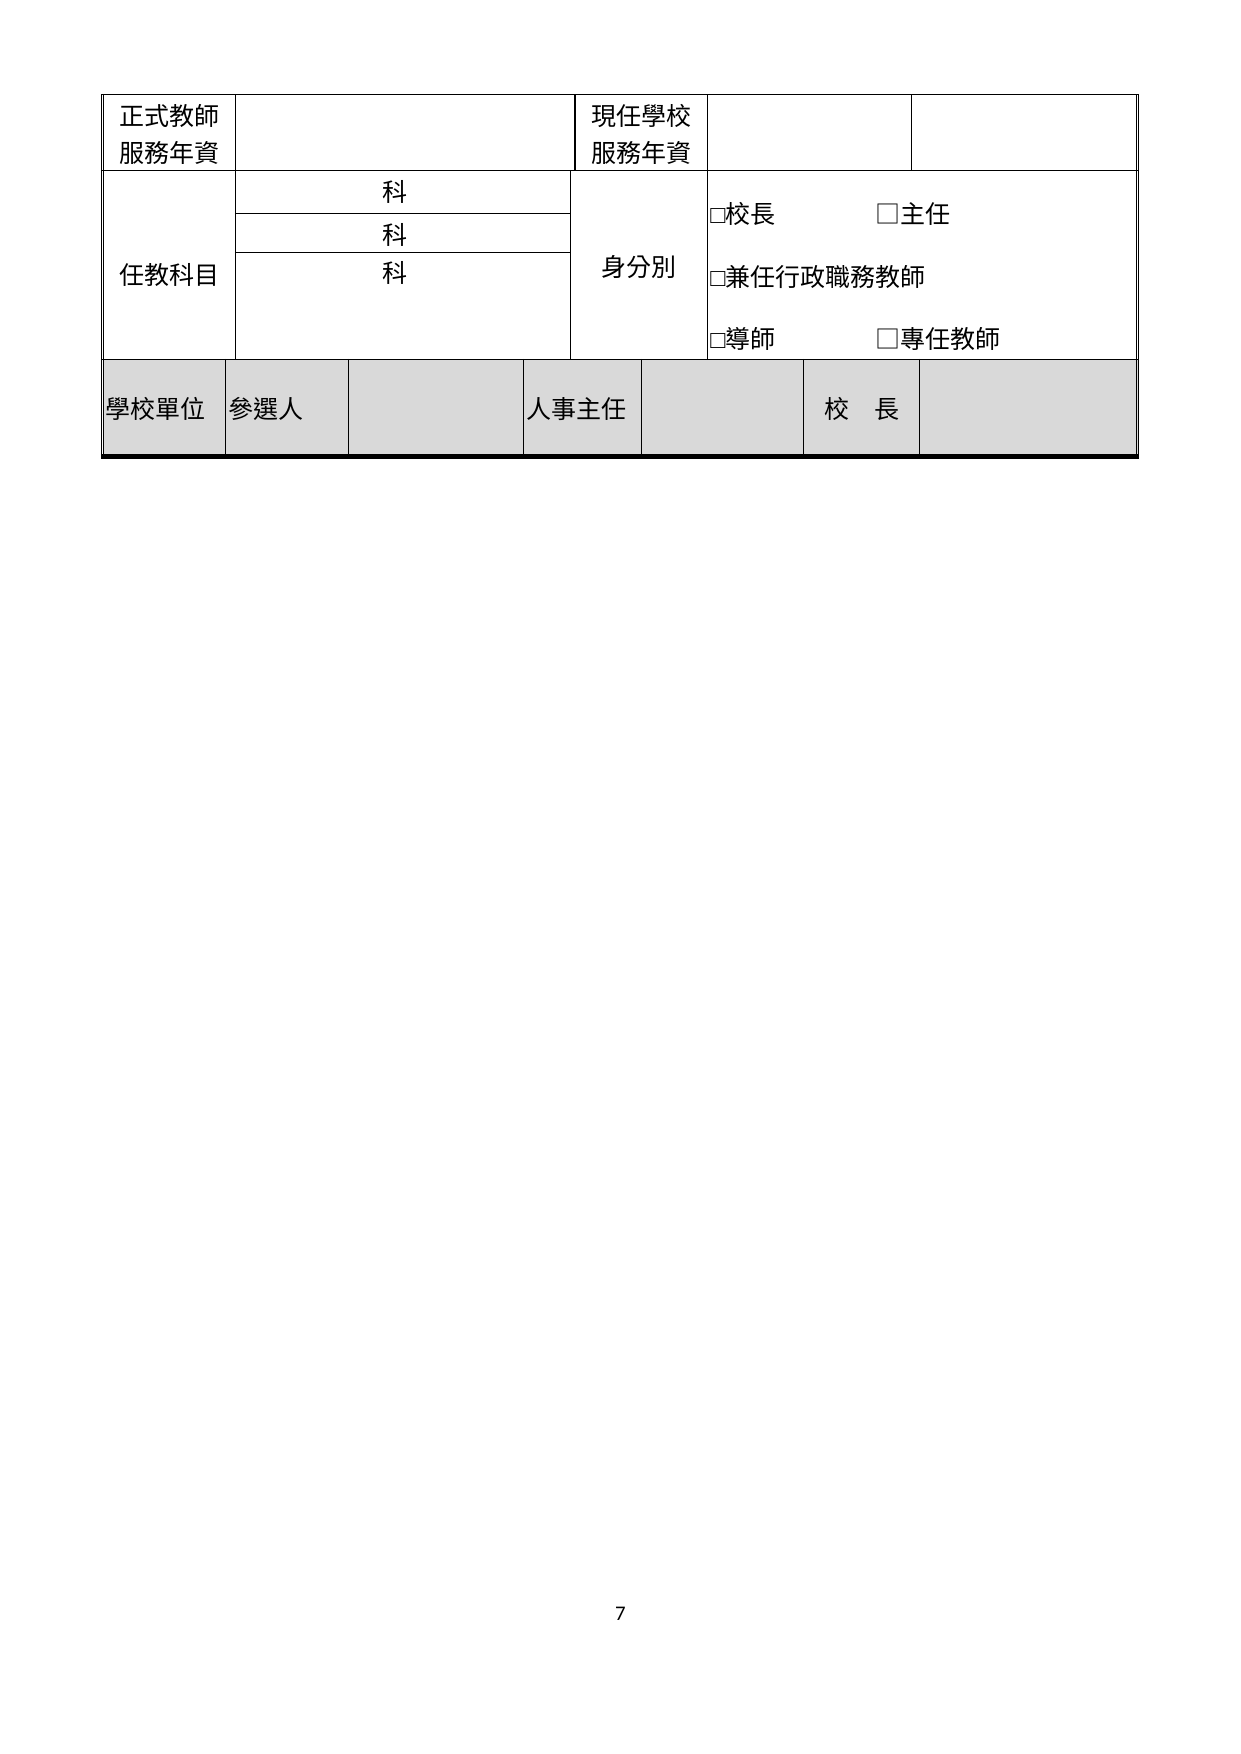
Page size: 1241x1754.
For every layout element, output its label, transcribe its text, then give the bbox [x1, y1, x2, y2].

table_cell 現任學校 服務年資 [576, 95, 707, 170]
table_cell 正式教師 服務年資 [104, 95, 235, 170]
table_cell [708, 95, 911, 170]
table_cell [920, 360, 1136, 454]
table_cell [236, 95, 574, 170]
table_cell 任教科目 [104, 171, 235, 359]
table_cell [349, 360, 523, 454]
table_cell 校 長 [804, 360, 919, 454]
table_cell 科 [236, 171, 570, 213]
table_cell [642, 360, 803, 454]
table_cell 科 [236, 214, 570, 252]
table_cell 人事主任 [524, 360, 641, 454]
table_cell 科 [236, 253, 570, 359]
table_cell [912, 95, 1136, 170]
table_cell □校長 □主任 □兼任行政職務教師 □導師 □專任教師 [708, 171, 1136, 359]
table_cell 參選人 [226, 360, 348, 454]
table_cell 學校單位 [104, 360, 225, 454]
table_cell 身分別 [571, 171, 707, 359]
